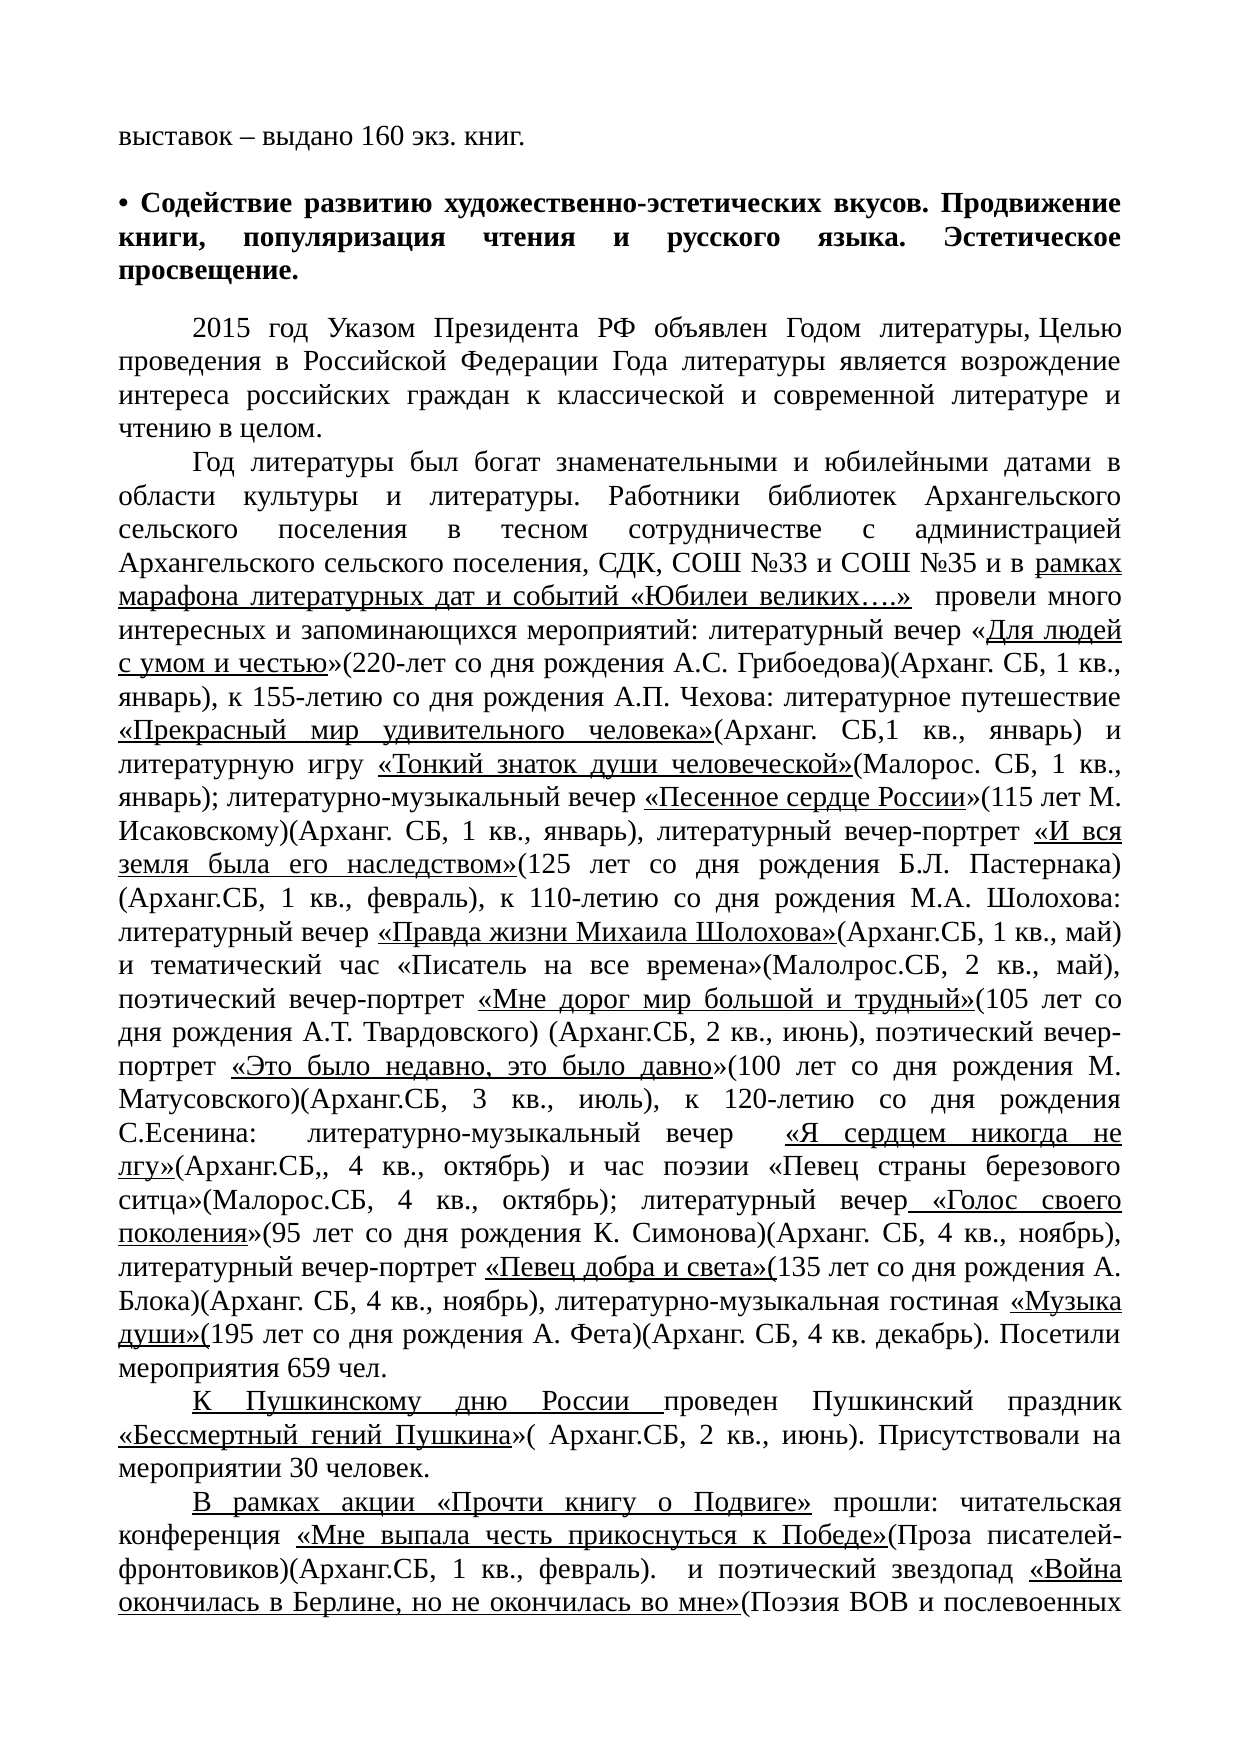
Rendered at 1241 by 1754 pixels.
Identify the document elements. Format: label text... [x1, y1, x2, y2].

text • Содействие развитию художественно-эстетических вкусов. Продвижение книги, популяризация чтения и русского языка. Эстетическое просвещение. [118, 185, 1122, 286]
text Год литературы был богат знаменательными и юбилейными датами в области культуры и литературы. Работники библиотек Архангельского сельского поселения в тесном сотрудничестве с администрацией Архангельского сельского поселения, СДК, СОШ №33 и СОШ №35 и в рамках марафона литературных дат и событий «Юбилеи великих….» провели много интересных и запоминающихся мероприятий: литературный вечер «Для людей с умом и честью»(220-лет со дня рождения А.С. Грибоедова)(Арханг. СБ, 1 кв., январь), к 155-летию со дня рождения А.П. Чехова: литературное путешествие «Прекрасный мир удивительного человека»(Арханг. СБ,1 кв., январь) и литературную игру «Тонкий знаток души человеческой»(Малорос. СБ, 1 кв., январь); литературно-музыкальный вечер «Песенное сердце России»(115 лет М. Исаковскому)(Арханг. СБ, 1 кв., январь), литературный вечер-портрет «И вся земля была его наследством»(125 лет со дня рождения Б.Л. Пастернака)(Арханг.СБ, 1 кв., февраль), к 110-летию со дня рождения М.А. Шолохова: литературный вечер «Правда жизни Михаила Шолохова»(Арханг.СБ, 1 кв., май) и тематический час «Писатель на все времена»(Малолрос.СБ, 2 кв., май), поэтический вечер-портрет «Мне дорог мир большой и трудный»(105 лет со дня рождения А.Т. Твардовского) (Арханг.СБ, 2 кв., июнь), поэтический вечер-портрет «Это было недавно, это было давно»(100 лет со дня рождения М. Матусовского)(Арханг.СБ, 3 кв., июль), к 120-летию со дня рождения С.Есенина: литературно-музыкальный вечер «Я сердцем никогда не лгу»(Арханг.СБ,, 4 кв., октябрь) и час поэзии «Певец страны березового ситца»(Малорос.СБ, 4 кв., октябрь); литературный вечер «Голос своего поколения»(95 лет со дня рождения К. Симонова)(Арханг. СБ, 4 кв., ноябрь), литературный вечер-портрет «Певец добра и света»(135 лет со дня рождения А. Блока)(Арханг. СБ, 4 кв., ноябрь), литературно-музыкальная гостиная «Музыка души»(195 лет со дня рождения А. Фета)(Арханг. СБ, 4 кв. декабрь). Посетили мероприятия 659 чел. [118, 444, 1122, 1383]
text 2015 год Указом Президента РФ объявлен Годом литературы, Целью проведения в Российской Федерации Года литературы является возрождение интереса российских граждан к классической и современной литературе и чтению в целом. [118, 310, 1122, 444]
text В рамках акции «Прочти книгу о Подвиге» прошли: читательская конференция «Мне выпала честь прикоснуться к Победе»(Проза писателей-фронтовиков)(Арханг.СБ, 1 кв., февраль). и поэтический звездопад «Война окончилась в Берлине, но не окончилась во мне»(Поэзия ВОВ и послевоенных [118, 1484, 1122, 1618]
text выставок – выдано 160 экз. книг. [118, 118, 1122, 152]
text К Пушкинскому дню России проведен Пушкинский праздник «Бессмертный гений Пушкина»( Арханг.СБ, 2 кв., июнь). Присутствовали на мероприятии 30 человек. [118, 1383, 1122, 1484]
